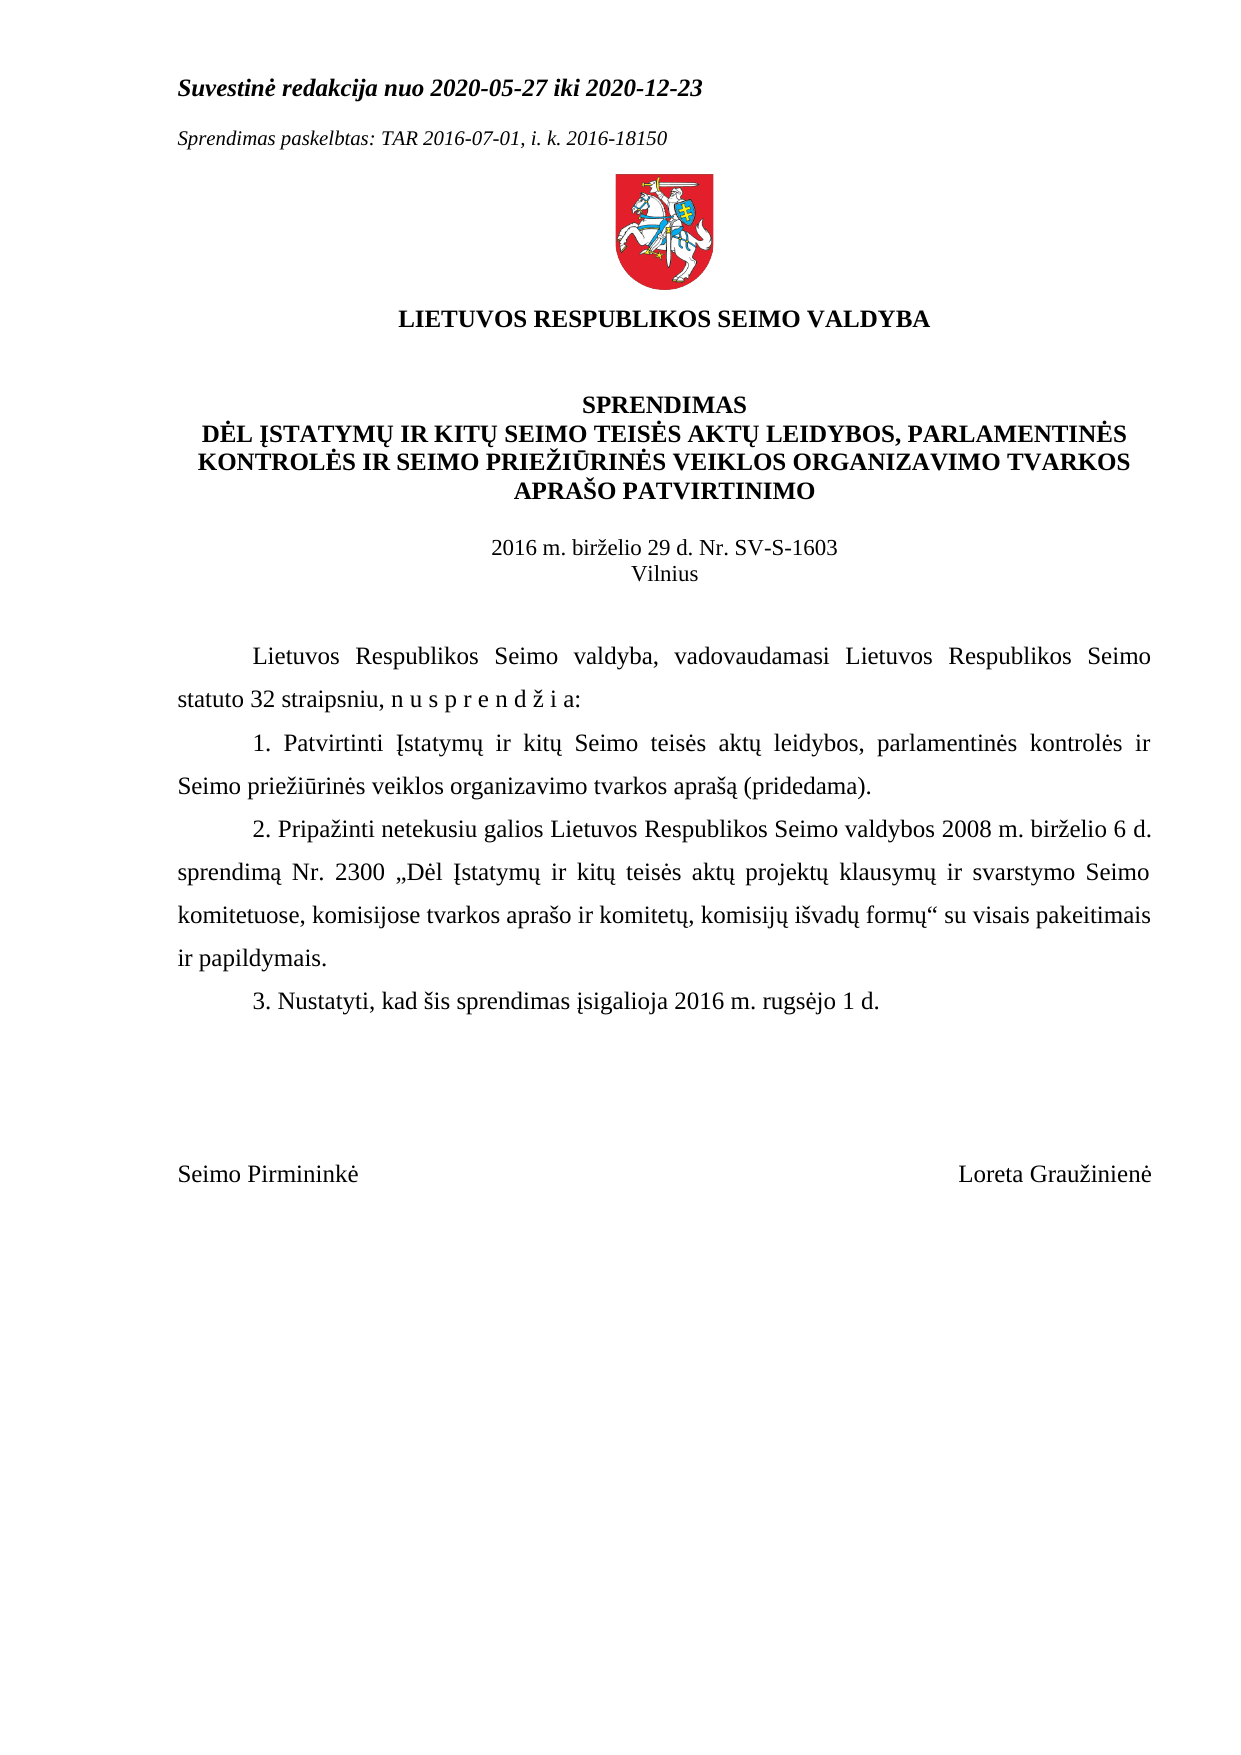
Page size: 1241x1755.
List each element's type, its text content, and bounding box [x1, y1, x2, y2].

text SPRENDIMAS [177, 390, 1152, 419]
text 1. Patvirtinti Įstatymų ir kitų Seimo teisės aktų leidybos, parlamentinės kontrolės ir Seimo priežiūrinės veiklos organizavimo tvarkos aprašą (pridedama). [177, 728, 1152, 799]
text Suvestinė redakcija nuo 2020-05-27 iki 2020-12-23 [177, 73, 1152, 102]
text LIETUVOS RESPUBLIKOS SEIMO VALDYBA [177, 304, 1152, 332]
text Lietuvos Respublikos Seimo valdyba, vadovaudamasi Lietuvos Respublikos Seimo statuto 32 straipsniu, n u s p r e n d ž i a: [177, 641, 1152, 713]
text 2. Pripažinti netekusiu galios Lietuvos Respublikos Seimo valdybos 2008 m. birželio 6 d. sprendimą Nr. 2300 „Dėl Įstatymų ir kitų teisės aktų projektų klausymų ir svarstymo Seimo komitetuose, komisijose tvarkos aprašo ir komitetų, komisijų išvadų formų“ su visais pakeitimais ir papildymais. [177, 814, 1152, 972]
text Vilnius [177, 560, 1152, 586]
text Seimo Pirmininkė Loreta Graužinienė [177, 1159, 1152, 1188]
text 2016 m. birželio 29 d. Nr. SV-S-1603 [177, 534, 1152, 560]
text Sprendimas paskelbtas: TAR 2016-07-01, i. k. 2016-18150 [177, 126, 1152, 150]
text DĖL ĮSTATYMŲ IR KITŲ SEIMO TEISĖS AKTŲ LEIDYBOS, PARLAMENTINĖS KONTROLĖS IR SEIMO PRIEŽIŪRINĖS VEIKLOS ORGANIZAVIMO TVARKOS APRAŠO PATVIRTINIMO [177, 419, 1152, 505]
text 3. Nustatyti, kad šis sprendimas įsigalioja 2016 m. rugsėjo 1 d. [177, 986, 1152, 1015]
